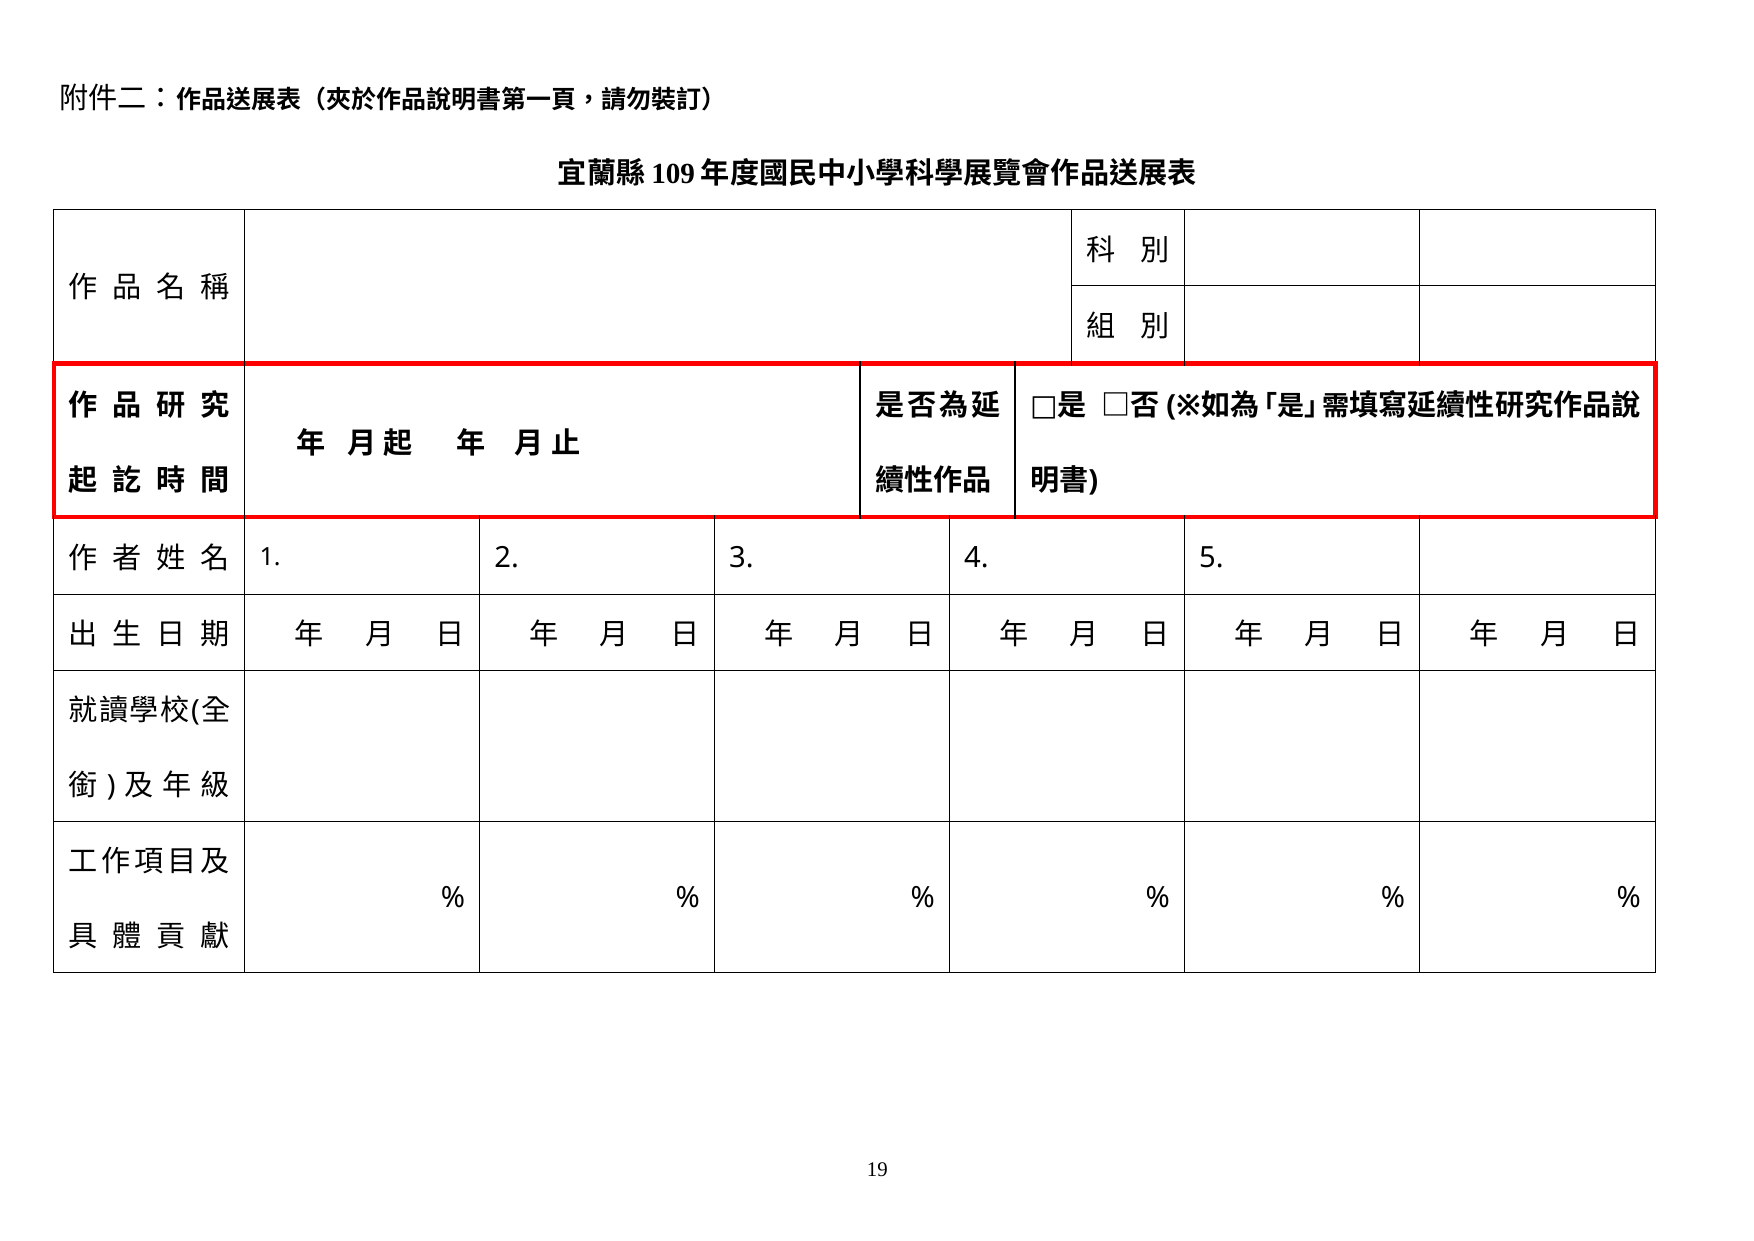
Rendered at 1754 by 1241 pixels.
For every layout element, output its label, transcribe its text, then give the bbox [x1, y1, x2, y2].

table_cell 4. [950, 519, 1184, 593]
text 附件二：作品送展表（夾於作品說明書第一頁，請勿裝訂） [59, 59, 1695, 134]
table_cell 是否為延續性作品 [861, 366, 1014, 515]
table_cell 組別 [1072, 286, 1184, 361]
table_cell % [245, 822, 479, 972]
table_cell 5. [1185, 519, 1419, 593]
table_cell 年 月 日 [245, 595, 479, 669]
table_cell [1420, 519, 1655, 593]
table_cell 作品研究 起訖時間 [56, 366, 244, 515]
table_cell % [1420, 822, 1655, 972]
table_cell 年 月 日 [1185, 595, 1419, 669]
table_cell 年 月 日 [950, 595, 1184, 669]
table_cell 1. [245, 519, 479, 593]
table_cell [1420, 286, 1655, 361]
table_cell % [950, 822, 1184, 972]
table_cell 作者姓名 [54, 519, 244, 593]
table_cell 年 月 日 [480, 595, 714, 669]
table_cell 年 月 日 [1420, 595, 1655, 669]
table_cell [480, 671, 714, 821]
table_cell 就讀學校(全銜)及年級 [54, 671, 244, 821]
table_cell [950, 671, 1184, 821]
table_cell [1185, 286, 1419, 361]
table_cell [1420, 671, 1655, 821]
table_cell 出生日期 [54, 595, 244, 669]
table_cell [245, 671, 479, 821]
table_header [245, 210, 1071, 361]
table_cell 3. [715, 519, 949, 593]
table_header 作品名稱 [54, 210, 244, 361]
table_cell 工作項目及具體貢獻 [54, 822, 244, 972]
table_cell 年 月 日 [715, 595, 949, 669]
text 宜蘭縣109年度國民中小學科學展覽會作品送展表 [59, 134, 1695, 209]
table_cell [715, 671, 949, 821]
table_cell □是 □否 (※如為「是」需填寫延續性研究作品說明書) [1016, 366, 1653, 515]
table_cell [1185, 671, 1419, 821]
table_header [1420, 210, 1655, 285]
table_cell 年 月 起 年 月 止 [245, 366, 859, 515]
table_cell 2. [480, 519, 714, 593]
table_header 科別 [1072, 210, 1184, 285]
table_cell % [480, 822, 714, 972]
table_header [1185, 210, 1419, 285]
table_cell % [715, 822, 949, 972]
table_cell % [1185, 822, 1419, 972]
